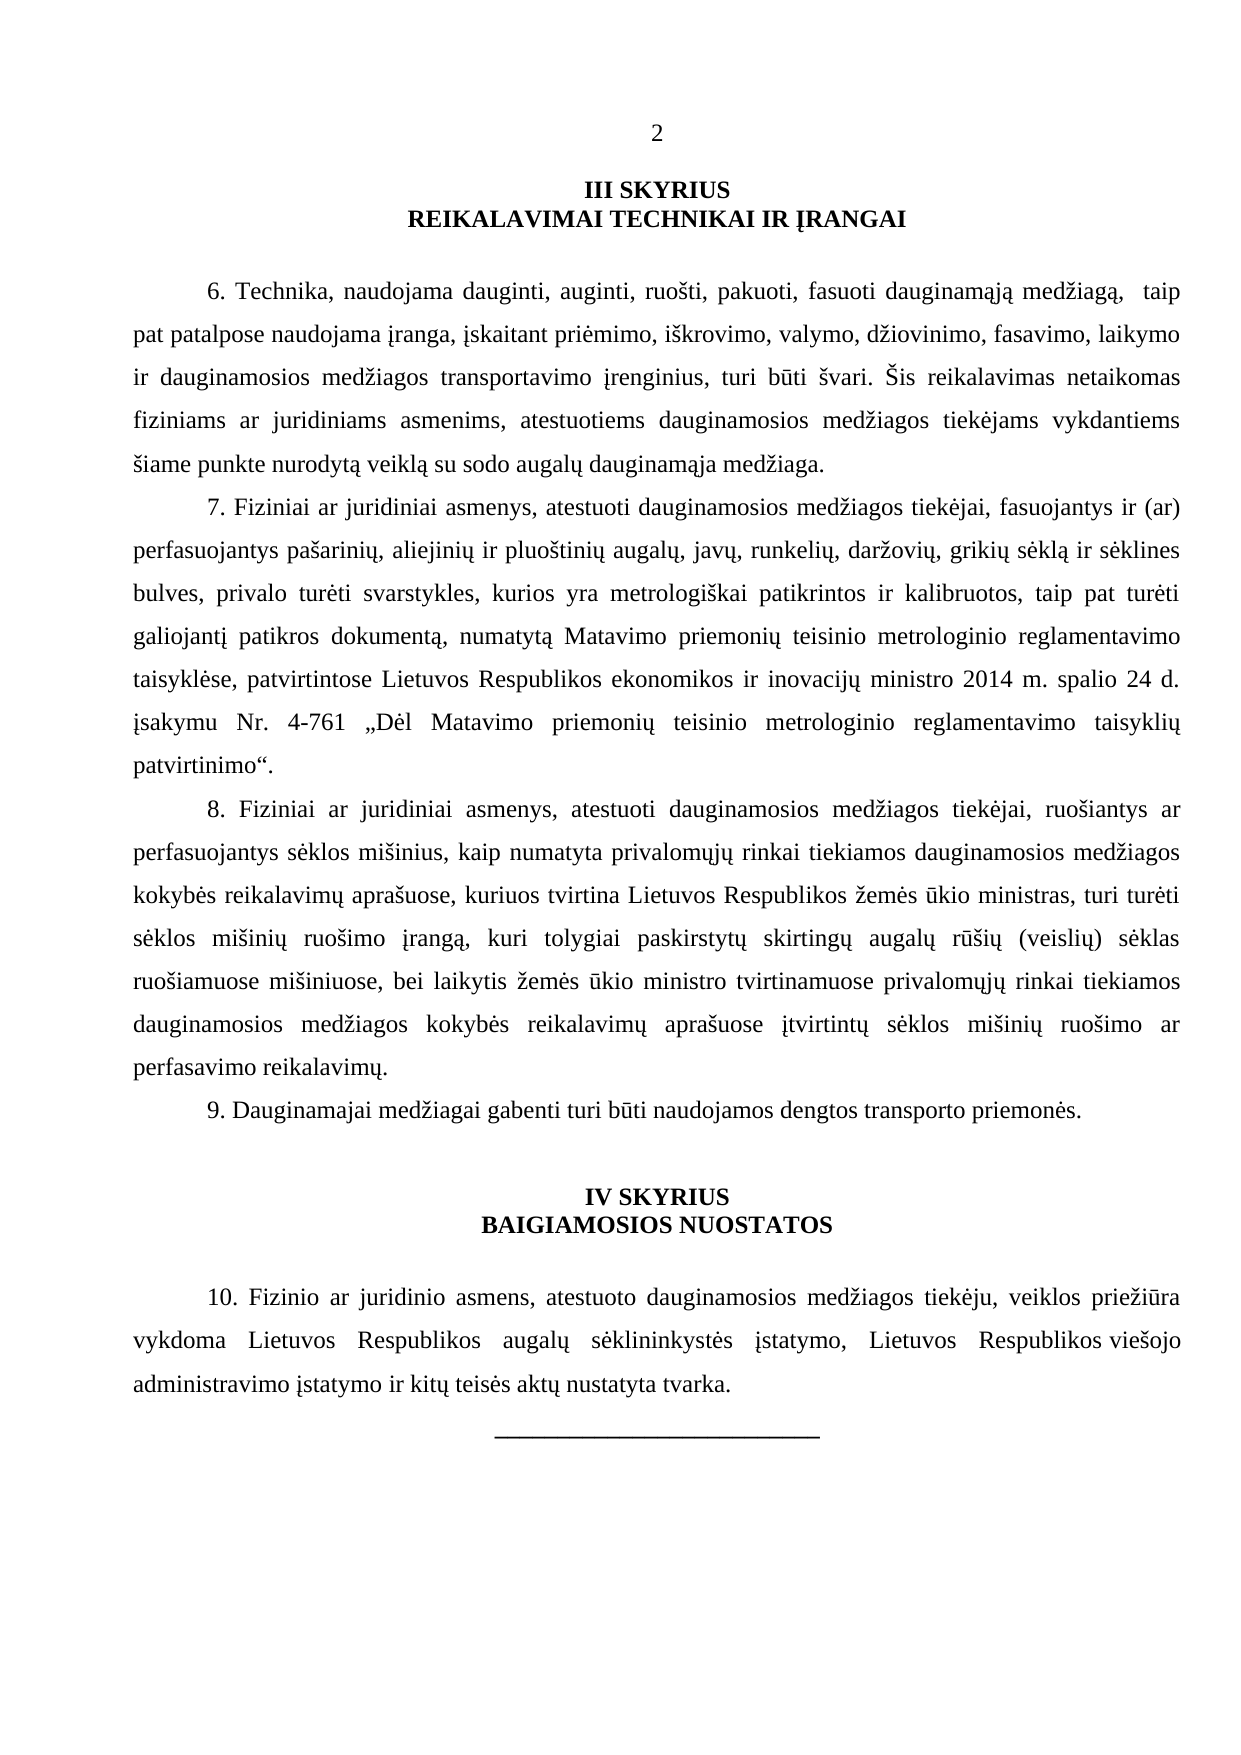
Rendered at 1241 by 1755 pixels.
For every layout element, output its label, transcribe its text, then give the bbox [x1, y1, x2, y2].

text IV SKYRIUS [133, 1182, 1181, 1211]
text 9. Dauginamajai medžiagai gabenti turi būti naudojamos dengtos transporto priemonės. [133, 1096, 1181, 1124]
text 7. Fiziniai ar juridiniai asmenys, atestuoti dauginamosios medžiagos tiekėjai, fasuojantys ir (ar) perfasuojantys pašarinių, aliejinių ir pluoštinių augalų, javų, runkelių, daržovių, grikių sėklą ir sėklines bulves, privalo turėti svarstykles, kurios yra metrologiškai patikrintos ir kalibruotos, taip pat turėti galiojantį patikros dokumentą, numatytą Matavimo priemonių teisinio metrologinio reglamentavimo taisyklėse, patvirtintose Lietuvos Respublikos ekonomikos ir inovacijų ministro 2014 m. spalio 24 d. įsakymu Nr. 4-761 „Dėl Matavimo priemonių teisinio metrologinio reglamentavimo taisyklių patvirtinimo“. [133, 492, 1181, 779]
text 6. Technika, naudojama dauginti, auginti, ruošti, pakuoti, fasuoti dauginamąją medžiagą, taip pat patalpose naudojama įranga, įskaitant priėmimo, iškrovimo, valymo, džiovinimo, fasavimo, laikymo ir dauginamosios medžiagos transportavimo įrenginius, turi būti švari. Šis reikalavimas netaikomas fiziniams ar juridiniams asmenims, atestuotiems dauginamosios medžiagos tiekėjams vykdantiems šiame punkte nurodytą veiklą su sodo augalų dauginamąja medžiaga. [133, 276, 1181, 477]
text III SKYRIUS [133, 176, 1181, 204]
text 8. Fiziniai ar juridiniai asmenys, atestuoti dauginamosios medžiagos tiekėjai, ruošiantys ar perfasuojantys sėklos mišinius, kaip numatyta privalomųjų rinkai tiekiamos dauginamosios medžiagos kokybės reikalavimų aprašuose, kuriuos tvirtina Lietuvos Respublikos žemės ūkio ministras, turi turėti sėklos mišinių ruošimo įrangą, kuri tolygiai paskirstytų skirtingų augalų rūšių (veislių) sėklas ruošiamuose mišiniuose, bei laikytis žemės ūkio ministro tvirtinamuose privalomųjų rinkai tiekiamos dauginamosios medžiagos kokybės reikalavimų aprašuose įtvirtintų sėklos mišinių ruošimo ar perfasavimo reikalavimų. [133, 794, 1181, 1081]
text REIKALAVIMAI TECHNIKAI IR ĮRANGAI [133, 204, 1181, 233]
text BAIGIAMOSIOS NUOSTATOS [133, 1211, 1181, 1239]
text __________________________ [133, 1412, 1181, 1441]
text 10. Fizinio ar juridinio asmens, atestuoto dauginamosios medžiagos tiekėju, veiklos priežiūra vykdoma Lietuvos Respublikos augalų sėklininkystės įstatymo, Lietuvos Respublikos viešojo administravimo įstatymo ir kitų teisės aktų nustatyta tvarka. [133, 1282, 1181, 1397]
